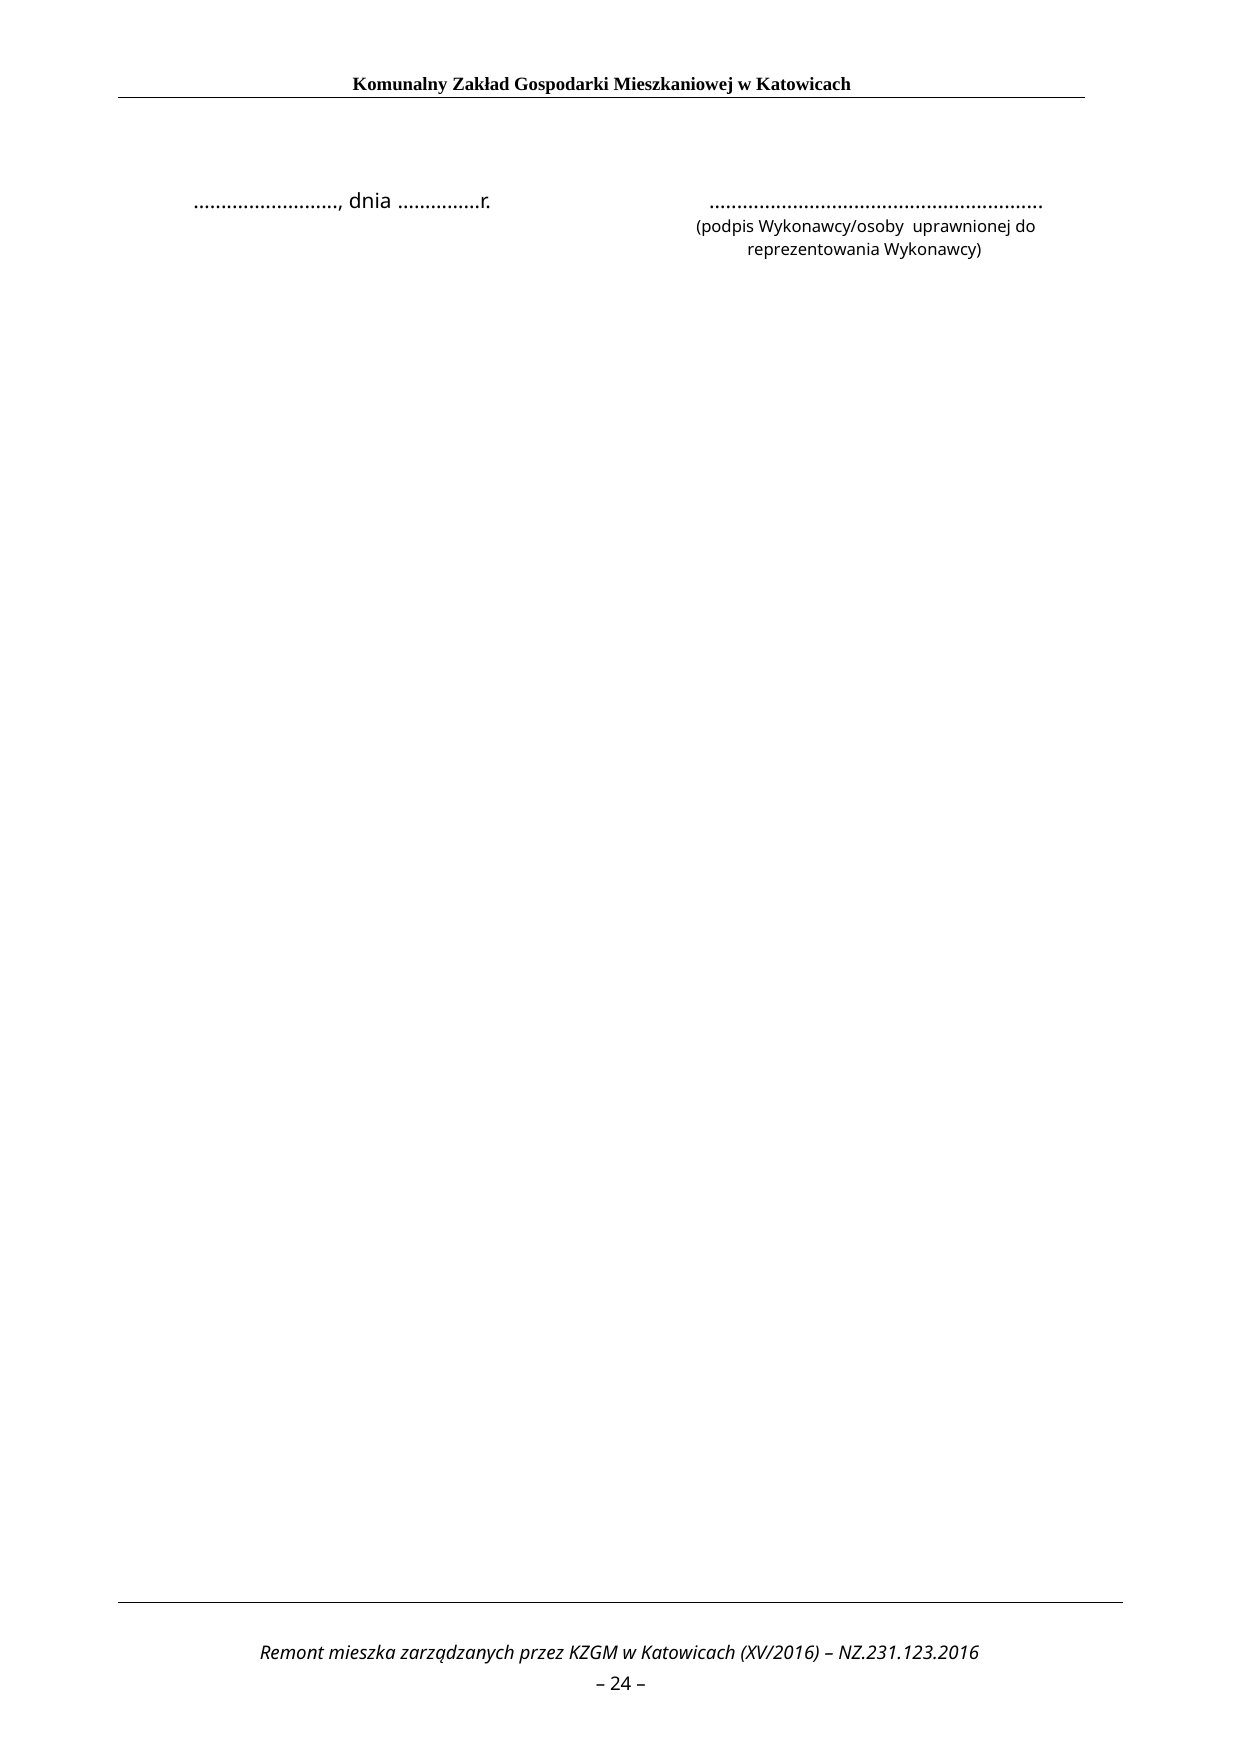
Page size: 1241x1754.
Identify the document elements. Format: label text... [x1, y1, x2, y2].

list …......................., dnia ……………r. …......................................................... [193, 186, 1123, 215]
text (podpis Wykonawcy/osoby uprawnionej do reprezentowania Wykonawcy) [693, 215, 1038, 260]
